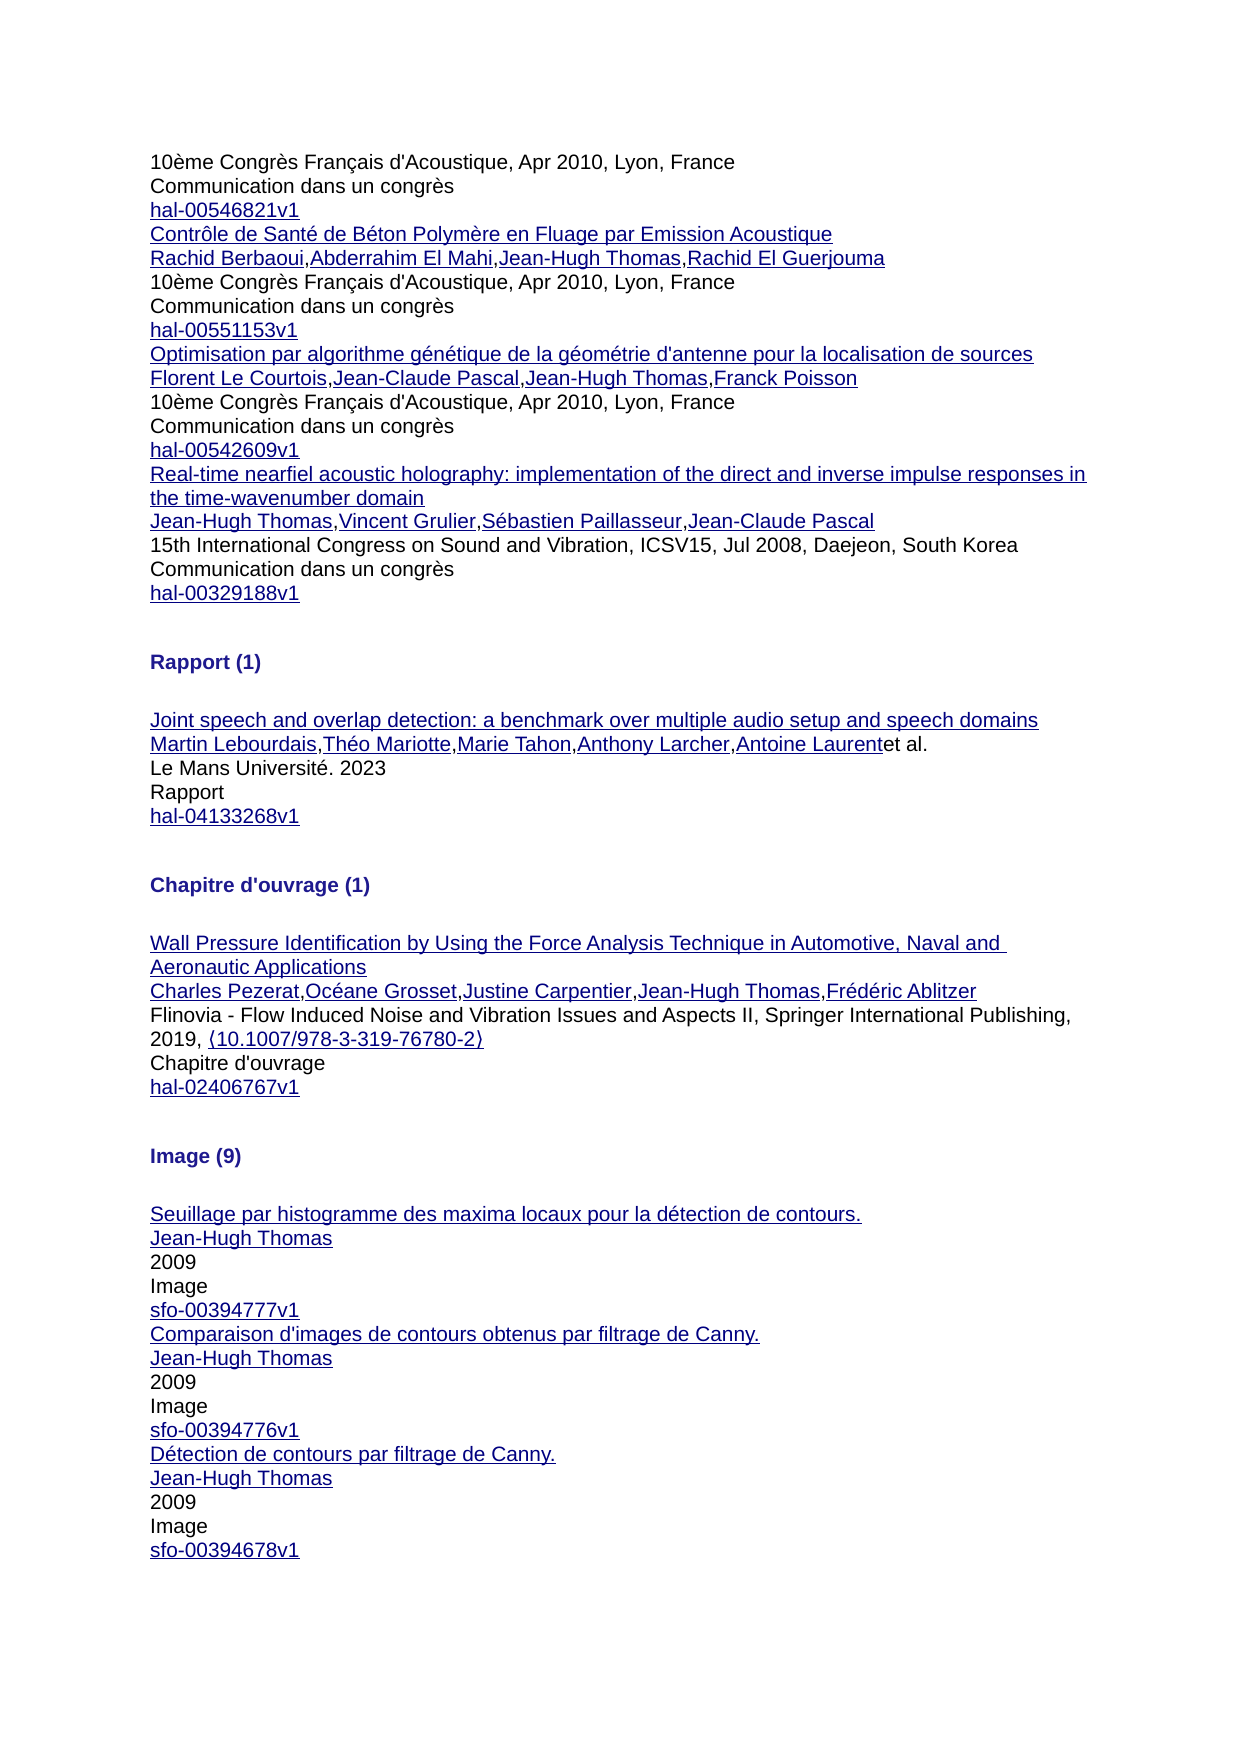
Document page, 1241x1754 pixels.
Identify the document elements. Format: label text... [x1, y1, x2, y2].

table_cell Comparaison d'images de contours obtenus par filtrage de Canny. Jean-Hugh Thomas 2009 Image sfo-00394776v1 [150, 1322, 1090, 1442]
table_header Seuillage par histogramme des maxima locaux pour la détection de contours. Jean-Hugh Thomas 2009 Image sfo-00394777v1 [150, 1202, 1090, 1322]
table_header Wall Pressure Identification by Using the Force Analysis Technique in Automotive, Naval and Aeronautic Applications Charles Pezerat,Océane Grosset,Justine Carpentier,Jean-Hugh Thomas,Frédéric Ablitzer Flinovia - Flow Induced Noise and Vibration Issues and Aspects II, Springer International Publishing, 2019, ⟨10.1007/978-3-319-76780-2⟩ Chapitre d'ouvrage hal-02406767v1 [150, 931, 1090, 1099]
subtitle Rapport (1) [150, 650, 1090, 674]
table_cell Détection de contours par filtrage de Canny. Jean-Hugh Thomas 2009 Image sfo-00394678v1 [150, 1442, 1090, 1561]
table_cell 10ème Congrès Français d'Acoustique, Apr 2010, Lyon, France Communication dans un congrès hal-00546821v1 [150, 150, 1090, 222]
subtitle Image (9) [150, 1144, 1090, 1168]
table_header Joint speech and overlap detection: a benchmark over multiple audio setup and speech domains Martin Lebourdais,Théo Mariotte,Marie Tahon,Anthony Larcher,Antoine Laurentet al. Le Mans Université. 2023 Rapport hal-04133268v1 [150, 708, 1090, 828]
subtitle Chapitre d'ouvrage (1) [150, 873, 1090, 897]
table_cell Real-time nearfiel acoustic holography: implementation of the direct and inverse impulse responses in the time-wavenumber domain Jean-Hugh Thomas,Vincent Grulier,Sébastien Paillasseur,Jean-Claude Pascal 15th International Congress on Sound and Vibration, ICSV15, Jul 2008, Daejeon, South Korea Communication dans un congrès hal-00329188v1 [150, 461, 1090, 605]
table_cell Contrôle de Santé de Béton Polymère en Fluage par Emission Acoustique Rachid Berbaoui,Abderrahim El Mahi,Jean-Hugh Thomas,Rachid El Guerjouma 10ème Congrès Français d'Acoustique, Apr 2010, Lyon, France Communication dans un congrès hal-00551153v1 [150, 222, 1090, 342]
table_cell Optimisation par algorithme génétique de la géométrie d'antenne pour la localisation de sources Florent Le Courtois,Jean-Claude Pascal,Jean-Hugh Thomas,Franck Poisson 10ème Congrès Français d'Acoustique, Apr 2010, Lyon, France Communication dans un congrès hal-00542609v1 [150, 342, 1090, 461]
